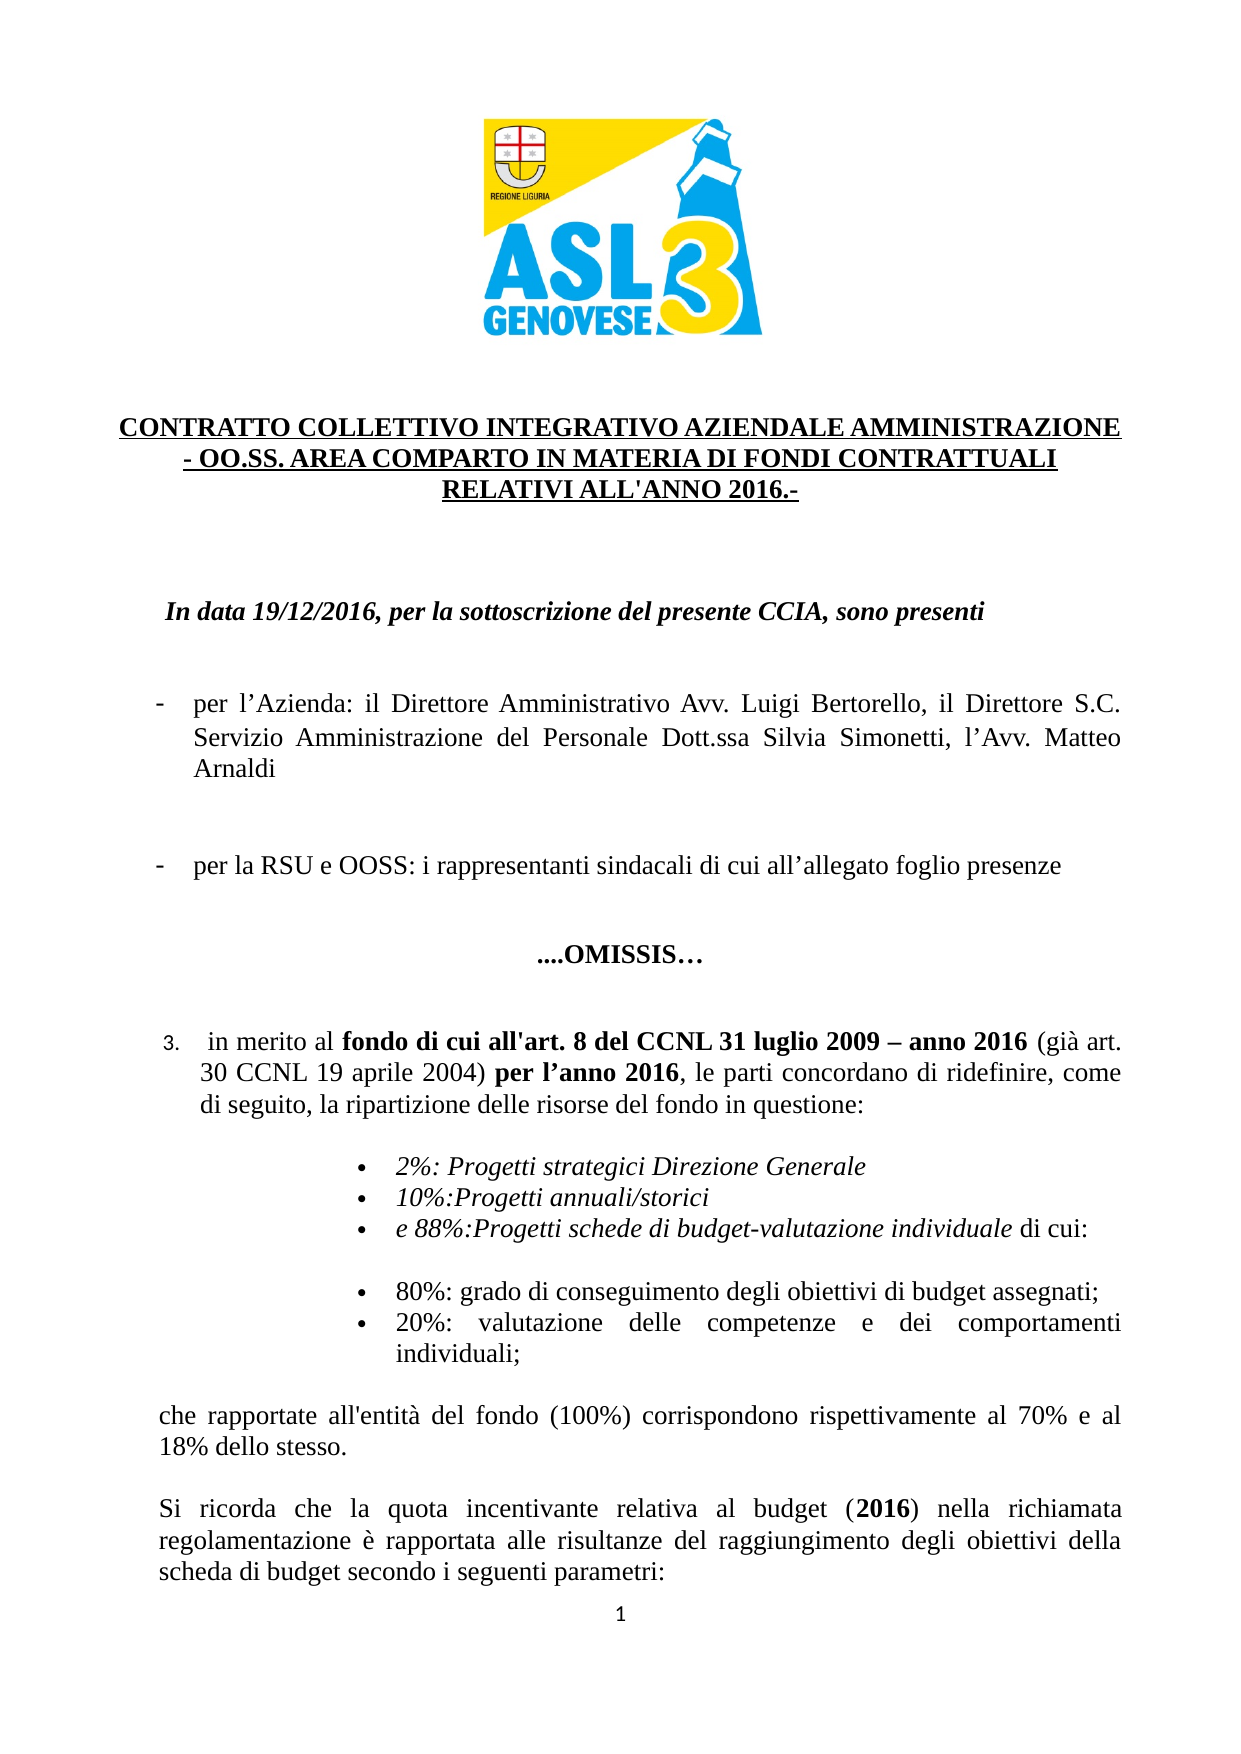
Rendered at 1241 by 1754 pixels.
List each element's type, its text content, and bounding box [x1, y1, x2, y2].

text che rapportate all'entità del fondo (100%) corrispondono rispettivamente al 70% e al 18% dello stesso. [159, 1399, 1122, 1461]
list e 88%:Progetti schede di budget-valutazione individuale di cui: [358, 1212, 1122, 1243]
text CONTRATTO COLLETTIVO INTEGRATIVO AZIENDALE AMMINISTRAZIONE [118, 411, 1122, 438]
list per l’Azienda: il Direttore Amministrativo Avv. Luigi Bertorello, il Direttore S.C. Servizio Amministrazione del Personale Dott.ssa Silvia Simonetti, l’Avv. Matteo Arnaldi [156, 684, 1122, 783]
text ....OMISSIS… [118, 938, 1122, 969]
list 20%: valutazione delle competenze e dei comportamenti individuali; [358, 1306, 1122, 1368]
list per la RSU e OOSS: i rappresentanti sindacali di cui all’allegato foglio presenze [156, 845, 1122, 882]
text - OO.SS. AREA COMPARTO IN MATERIA DI FONDI CONTRATTUALI RELATIVI ALL'ANNO 2016.- [118, 439, 1122, 504]
list in merito al fondo di cui all'art. 8 del CCNL 31 luglio 2009 – anno 2016 (già art. 30 CCNL 19 aprile 2004) per l’anno 2016, le parti concordano di ridefinire, come di seguito, la ripartizione delle risorse del fondo in questione: [162, 1025, 1122, 1119]
text Si ricorda che la quota incentivante relativa al budget (2016) nella richiamata regolamentazione è rapportata alle risultanze del raggiungimento degli obiettivi della scheda di budget secondo i seguenti parametri: [159, 1493, 1122, 1586]
list 2%: Progetti strategici Direzione Generale [358, 1150, 1122, 1181]
list 10%:Progetti annuali/storici [358, 1181, 1122, 1212]
list 80%: grado di conseguimento degli obiettivi di budget assegnati; [358, 1274, 1122, 1306]
text In data 19/12/2016, per la sottoscrizione del presente CCIA, sono presenti [165, 595, 1122, 626]
